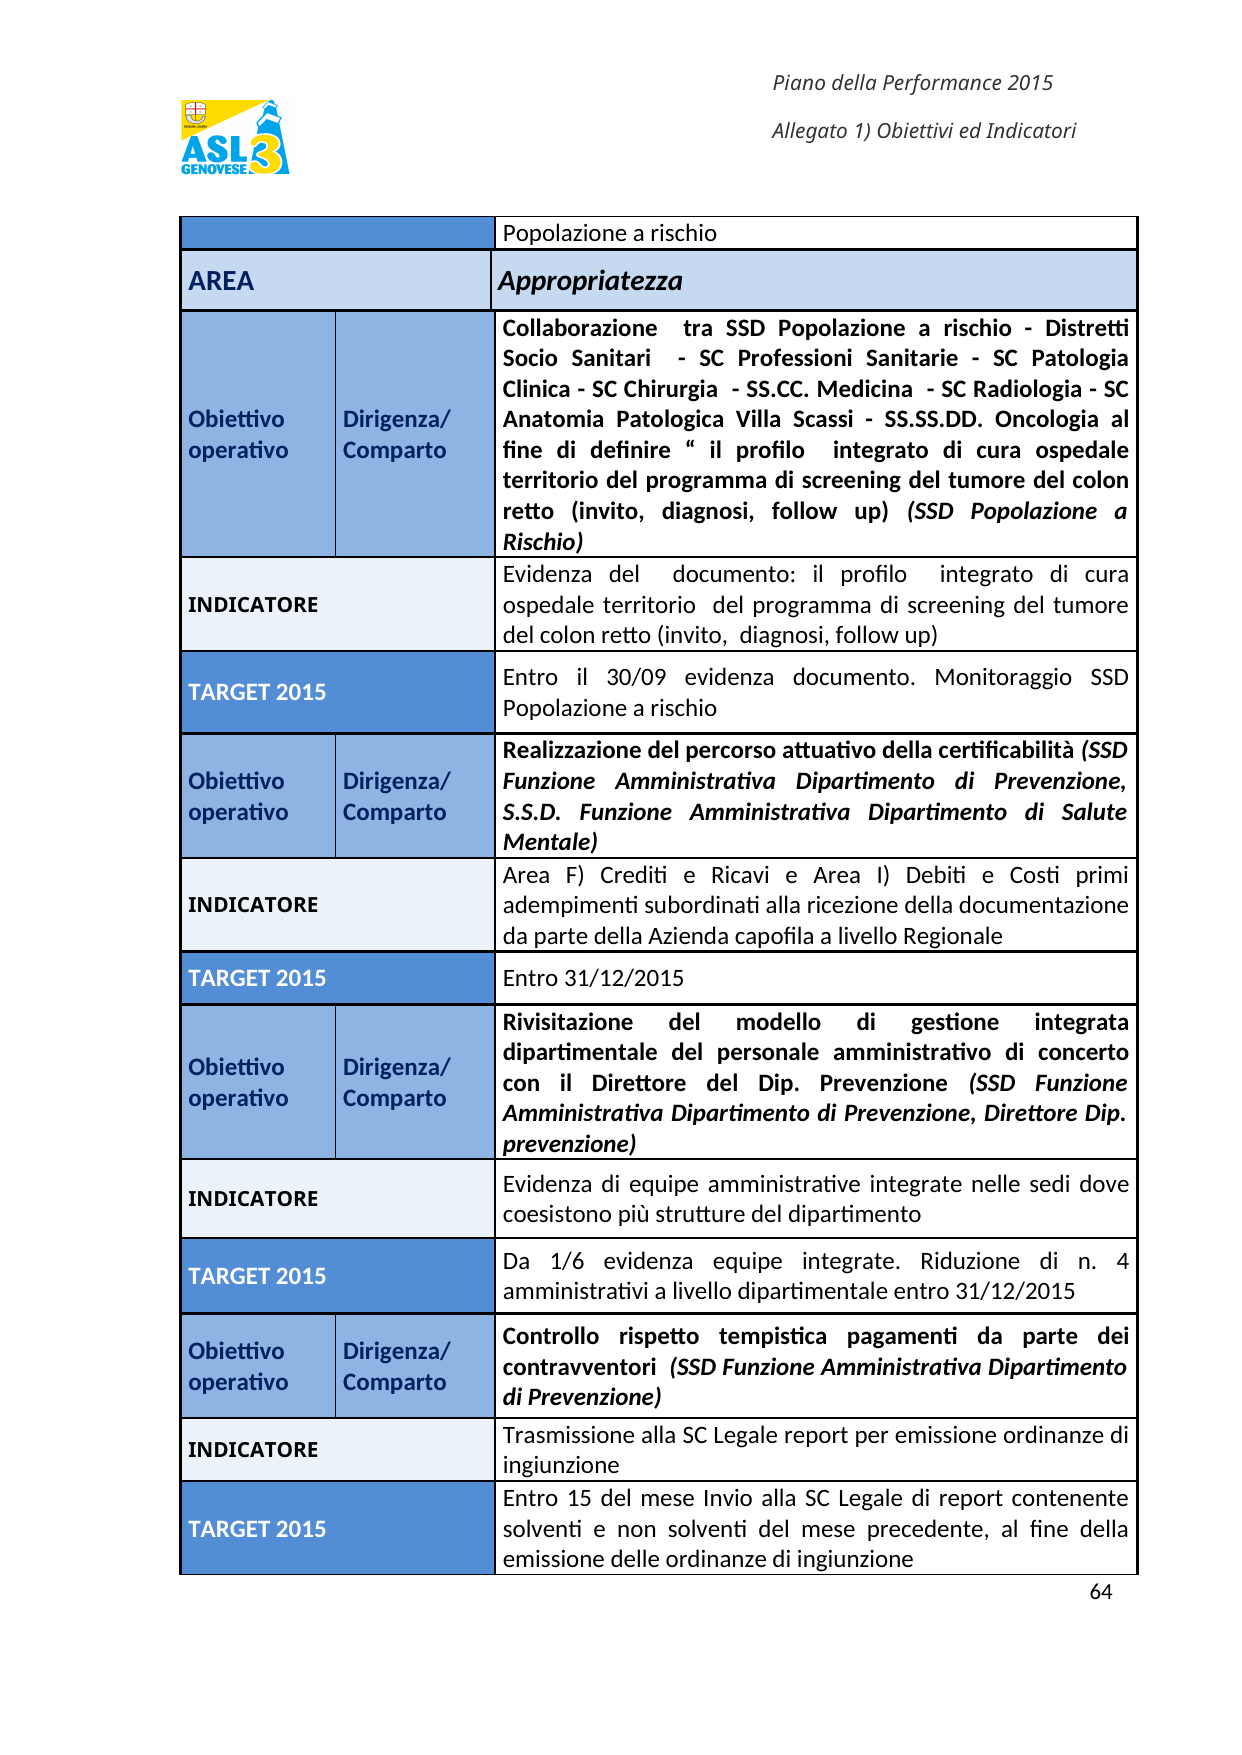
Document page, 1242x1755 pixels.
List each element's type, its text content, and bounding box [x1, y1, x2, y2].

table_cell [182, 217, 336, 248]
table_cell Appropriatezza [492, 251, 1136, 309]
table_cell Dirigenza/ Comparto [336, 735, 494, 857]
table_cell INDICATORE [182, 1160, 494, 1237]
table_cell Evidenza del documento: il profilo integrato di cura ospedale territorio del programma di screening del tumore del colon retto (invito, diagnosi, follow up) [496, 558, 1136, 650]
table_cell Trasmissione alla SC Legale report per emissione ordinanze di ingiunzione [496, 1419, 1136, 1480]
table_cell TARGET 2015 [182, 1482, 336, 1574]
table_cell [336, 652, 494, 732]
table_cell [336, 953, 494, 1003]
table_cell INDICATORE [182, 859, 494, 950]
table_cell Obiettivo operativo [182, 1006, 335, 1158]
table_cell AREA [182, 251, 490, 309]
table_cell Dirigenza/ Comparto [336, 1315, 494, 1417]
table_cell TARGET 2015 [182, 652, 336, 732]
table_cell [336, 1482, 494, 1574]
table_cell Entro il 30/09 evidenza documento. Monitoraggio SSD Popolazione a rischio [496, 652, 1136, 732]
table_cell INDICATORE [182, 1419, 494, 1480]
table_cell Evidenza di equipe amministrative integrate nelle sedi dove coesistono più strutture del dipartimento [496, 1160, 1136, 1237]
table_cell [336, 1239, 494, 1312]
table_cell Entro 31/12/2015 [496, 953, 1136, 1003]
table_cell Entro 15 del mese Invio alla SC Legale di report contenente solventi e non solventi del mese precedente, al fine della emissione delle ordinanze di ingiunzione [496, 1482, 1136, 1574]
table_cell Obiettivo operativo [182, 312, 335, 556]
table_cell Controllo rispetto tempistica pagamenti da parte dei contravventori (SSD Funzione Amministrativa Dipartimento di Prevenzione) [496, 1315, 1136, 1417]
table_cell Dirigenza/ Comparto [336, 312, 494, 556]
table_cell Realizzazione del percorso attuativo della certificabilità (SSD Funzione Amministrativa Dipartimento di Prevenzione, S.S.D. Funzione Amministrativa Dipartimento di Salute Mentale) [496, 735, 1136, 857]
table_cell Dirigenza/ Comparto [336, 1006, 494, 1158]
table_cell Obiettivo operativo [182, 735, 335, 857]
table_cell Area F) Crediti e Ricavi e Area I) Debiti e Costi primi adempimenti subordinati alla ricezione della documentazione da parte della Azienda capofila a livello Regionale [496, 859, 1136, 950]
table_cell Popolazione a rischio [496, 217, 1136, 248]
table_cell Obiettivo operativo [182, 1315, 335, 1417]
table_cell Collaborazione tra SSD Popolazione a rischio - Distretti Socio Sanitari - SC Professioni Sanitarie - SC Patologia Clinica - SC Chirurgia - SS.CC. Medicina - SC Radiologia - SC Anatomia Patologica Villa Scassi - SS.SS.DD. Oncologia al fine di definire “ il profilo integrato di cura ospedale territorio del programma di screening del tumore del colon retto (invito, diagnosi, follow up) (SSD Popolazione a Rischio) [496, 312, 1136, 556]
table_cell TARGET 2015 [182, 1239, 336, 1312]
table_cell Rivisitazione del modello di gestione integrata dipartimentale del personale amministrativo di concerto con il Direttore del Dip. Prevenzione (SSD Funzione Amministrativa Dipartimento di Prevenzione, Direttore Dip. prevenzione) [496, 1006, 1136, 1158]
table_cell [336, 217, 494, 248]
table_cell TARGET 2015 [182, 953, 336, 1003]
table_cell Da 1/6 evidenza equipe integrate. Riduzione di n. 4 amministrativi a livello dipartimentale entro 31/12/2015 [496, 1239, 1136, 1312]
table_cell INDICATORE [182, 558, 494, 650]
